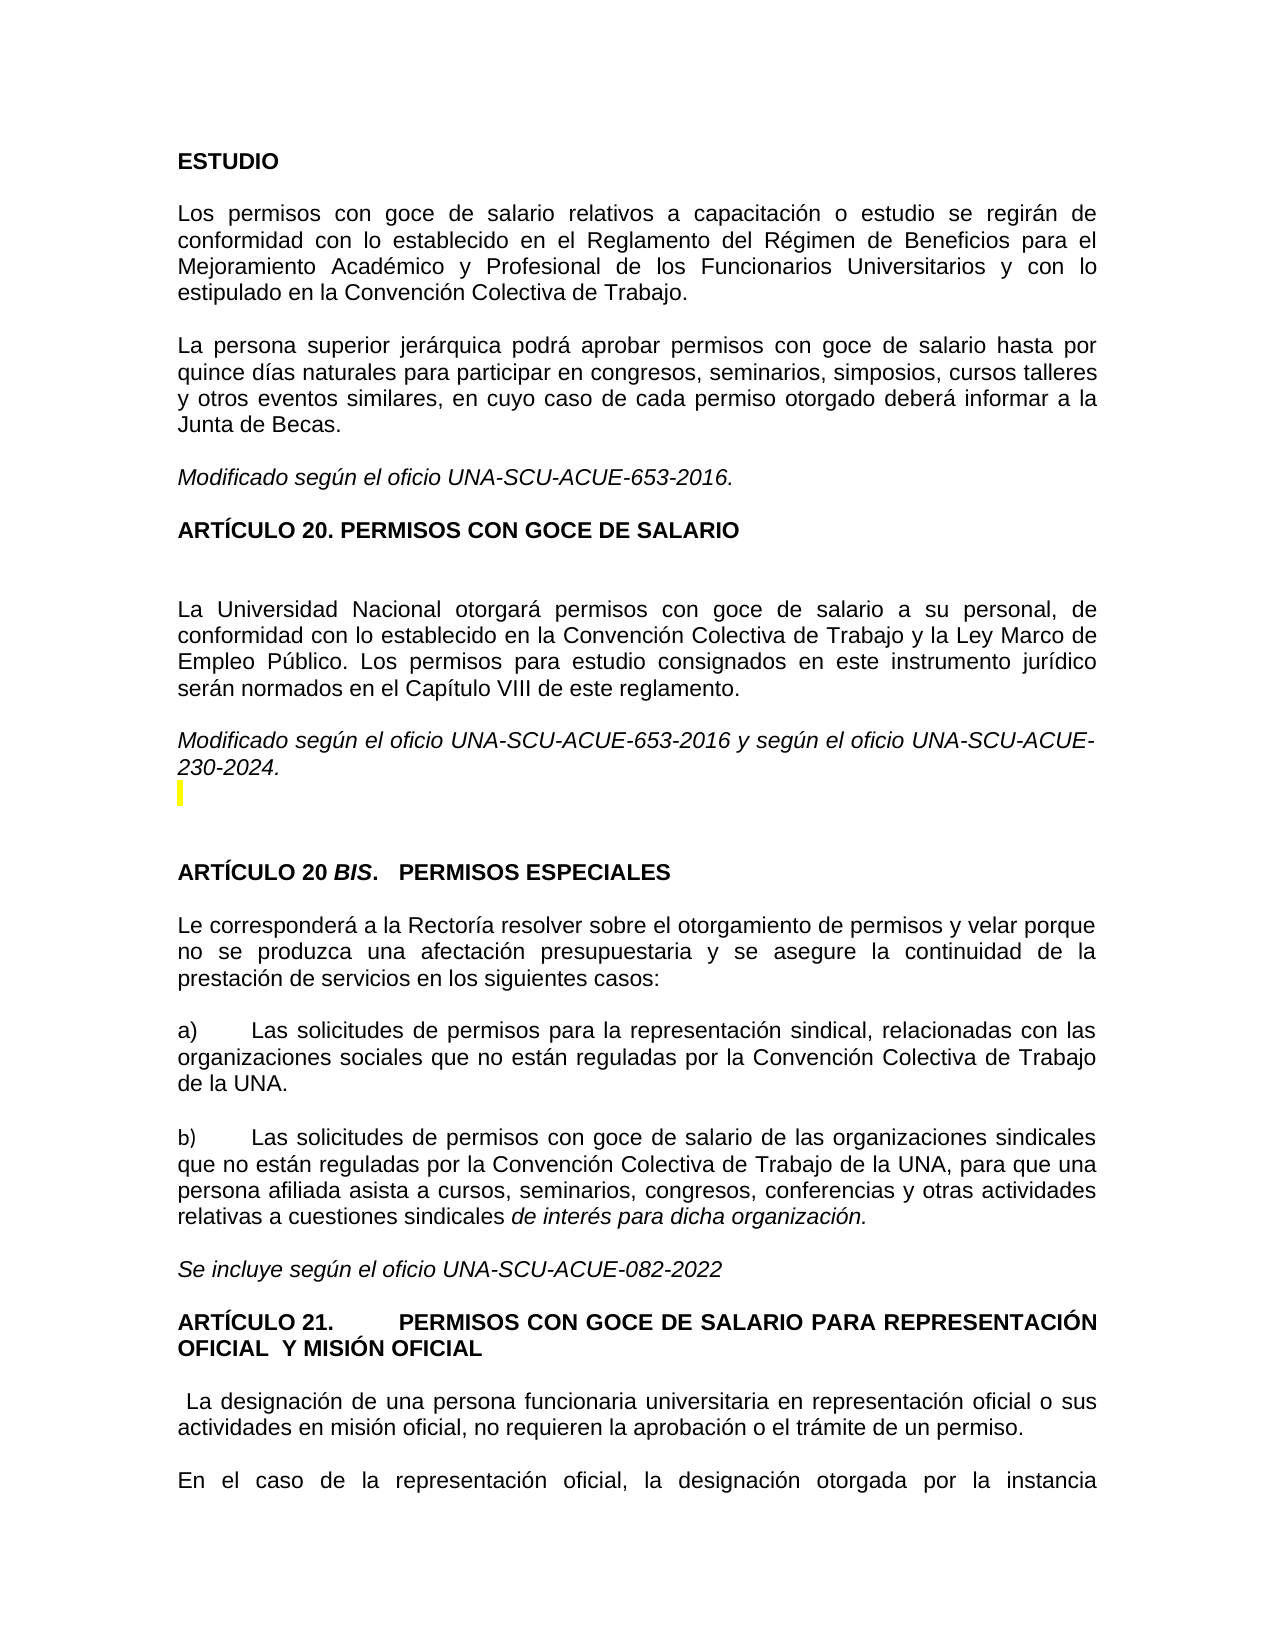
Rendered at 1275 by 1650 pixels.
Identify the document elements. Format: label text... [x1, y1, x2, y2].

text ARTÍCULO 21. PERMISOS CON GOCE DE SALARIO PARA REPRESENTACIÓN OFICIAL Y MISIÓN OFICIAL [177, 1309, 1098, 1361]
text Modificado según el oficio UNA-SCU-ACUE-653-2016 y según el oficio UNA-SCU-ACUE-230-2024. [177, 727, 1098, 780]
text La Universidad Nacional otorgará permisos con goce de salario a su personal, de conformidad con lo establecido en la Convención Colectiva de Trabajo y la Ley Marco de Empleo Público. Los permisos para estudio consignados en este instrumento jurídico serán normados en el Capítulo VIII de este reglamento. [177, 596, 1098, 701]
list Las solicitudes de permisos para la representación sindical, relacionadas con las organizaciones sociales que no están reguladas por la Convención Colectiva de Trabajo de la UNA. [177, 1017, 1097, 1096]
text Los permisos con goce de salario relativos a capacitación o estudio se regirán de conformidad con lo establecido en el Reglamento del Régimen de Beneficios para el Mejoramiento Académico y Profesional de los Funcionarios Universitarios y con lo estipulado en la Convención Colectiva de Trabajo. [177, 200, 1098, 306]
text Modificado según el oficio UNA-SCU-ACUE-653-2016. [177, 464, 1098, 490]
text ARTÍCULO 20. PERMISOS CON GOCE DE SALARIO [177, 517, 1098, 543]
list Las solicitudes de permisos con goce de salario de las organizaciones sindicales que no están reguladas por la Convención Colectiva de Trabajo de la UNA, para que una persona afiliada asista a cursos, seminarios, congresos, conferencias y otras actividades relativas a cuestiones sindicales de interés para dicha organización. [177, 1123, 1097, 1230]
text ARTÍCULO 20 BIS. PERMISOS ESPECIALES [177, 859, 1097, 885]
text La designación de una persona funcionaria universitaria en representación oficial o sus actividades en misión oficial, no requieren la aprobación o el trámite de un permiso. [177, 1388, 1098, 1441]
text ESTUDIO [177, 148, 1098, 174]
text Le corresponderá a la Rectoría resolver sobre el otorgamiento de permisos y velar porque no se produzca una afectación presupuestaria y se asegure la continuidad de la prestación de servicios en los siguientes casos: [177, 912, 1097, 991]
text La persona superior jerárquica podrá aprobar permisos con goce de salario hasta por quince días naturales para participar en congresos, seminarios, simposios, cursos talleres y otros eventos similares, en cuyo caso de cada permiso otorgado deberá informar a la Junta de Becas. [177, 332, 1098, 437]
text Se incluye según el oficio UNA-SCU-ACUE-082-2022 [177, 1256, 1098, 1282]
text En el caso de la representación oficial, la designación otorgada por la instancia [177, 1467, 1098, 1493]
